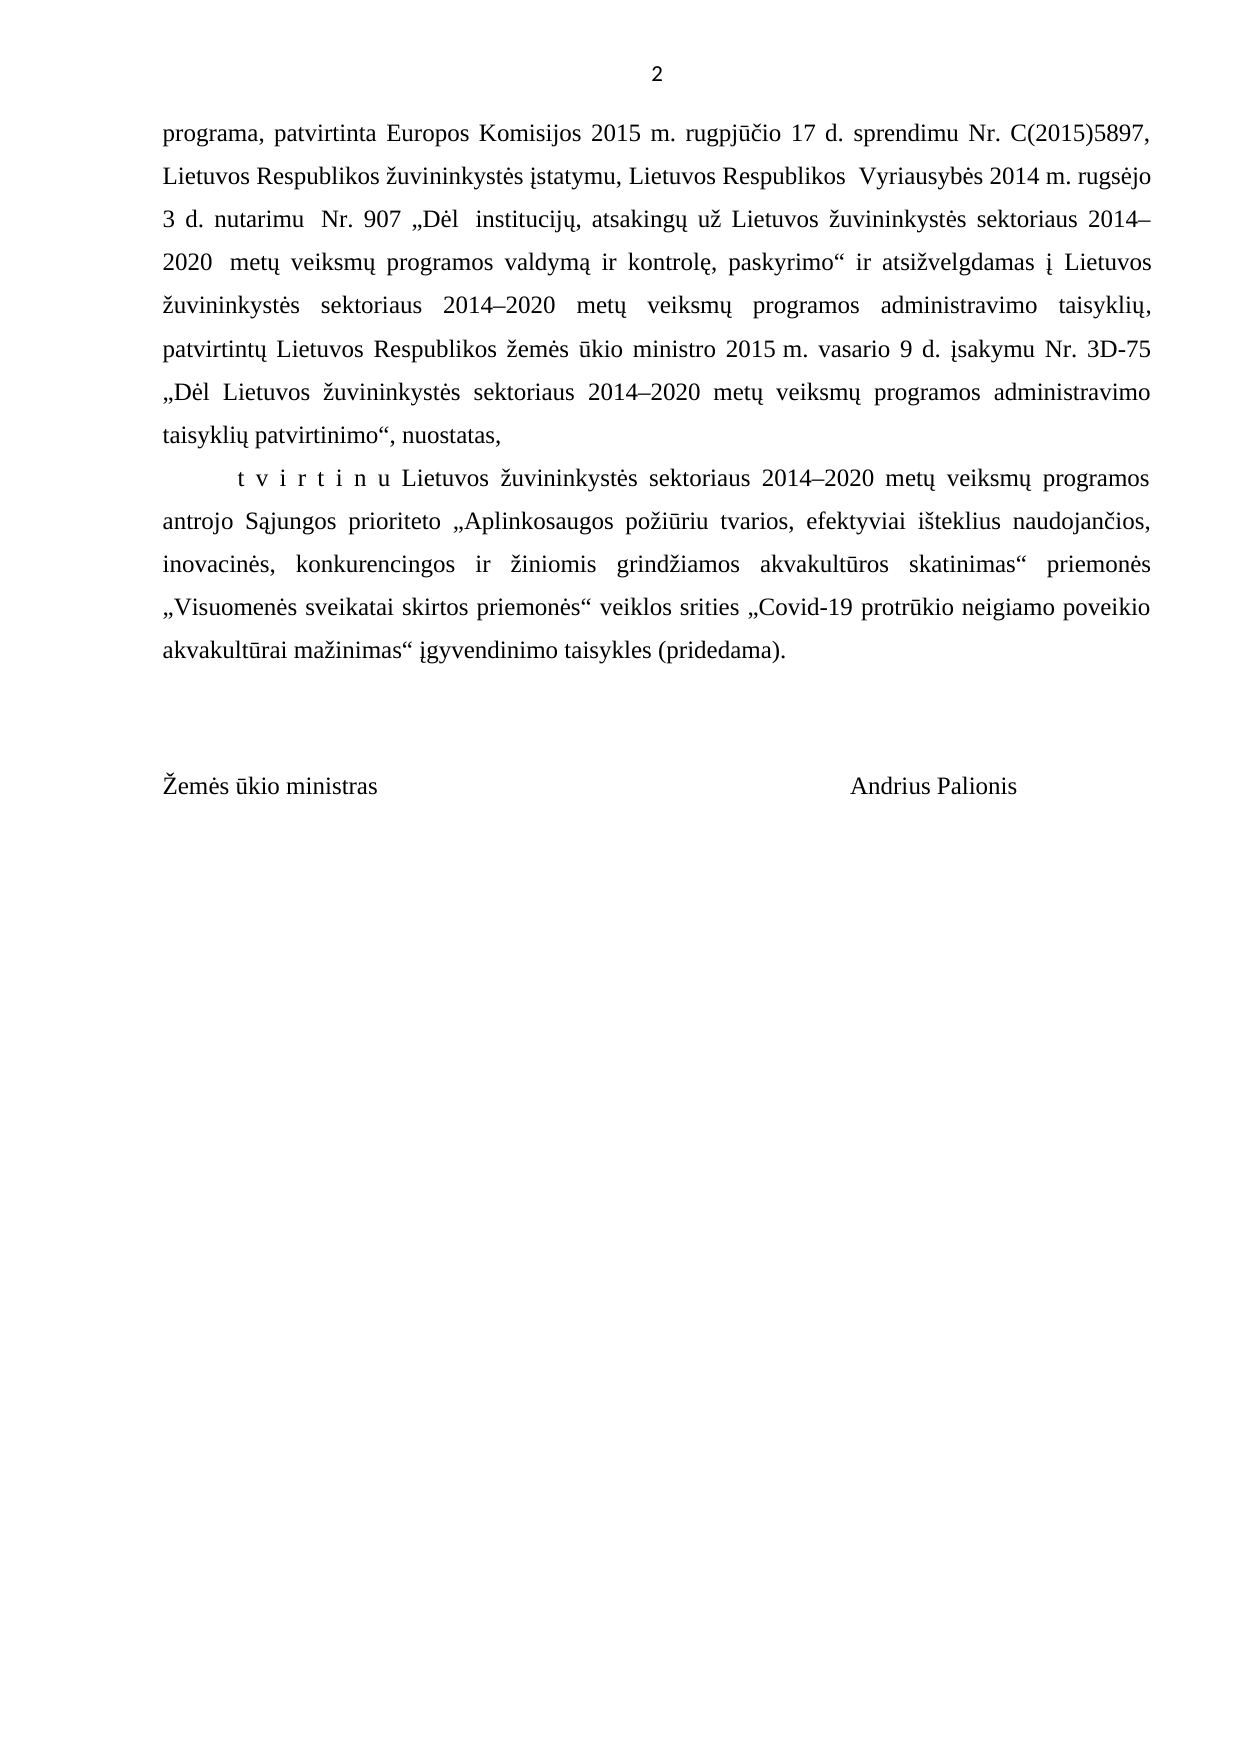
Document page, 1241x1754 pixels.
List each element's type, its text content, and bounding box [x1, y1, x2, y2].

text t v i r t i n u Lietuvos žuvininkystės sektoriaus 2014–2020 metų veiksmų programos antrojo Sąjungos prioriteto „Aplinkosaugos požiūriu tvarios, efektyviai išteklius naudojančios, inovacinės, konkurencingos ir žiniomis grindžiamos akvakultūros skatinimas“ priemonės „Visuomenės sveikatai skirtos priemonės“ veiklos srities „Covid-19 protrūkio neigiamo poveikio akvakultūrai mažinimas“ įgyvendinimo taisykles (pridedama). [162, 463, 1152, 664]
text Žemės ūkio ministras Andrius Palionis [162, 771, 1152, 800]
text programa, patvirtinta Europos Komisijos 2015 m. rugpjūčio 17 d. sprendimu Nr. C(2015)5897, Lietuvos Respublikos žuvininkystės įstatymu, Lietuvos Respublikos Vyriausybės 2014 m. rugsėjo 3 d. nutarimu Nr. 907 „Dėl institucijų, atsakingų už Lietuvos žuvininkystės sektoriaus 2014–2020 metų veiksmų programos valdymą ir kontrolę, paskyrimo“ ir atsižvelgdamas į Lietuvos žuvininkystės sektoriaus 2014–2020 metų veiksmų programos administravimo taisyklių, patvirtintų Lietuvos Respublikos žemės ūkio ministro 2015 m. vasario 9 d. įsakymu Nr. 3D-75 „Dėl Lietuvos žuvininkystės sektoriaus 2014–2020 metų veiksmų programos administravimo taisyklių patvirtinimo“, nuostatas, [162, 118, 1152, 449]
